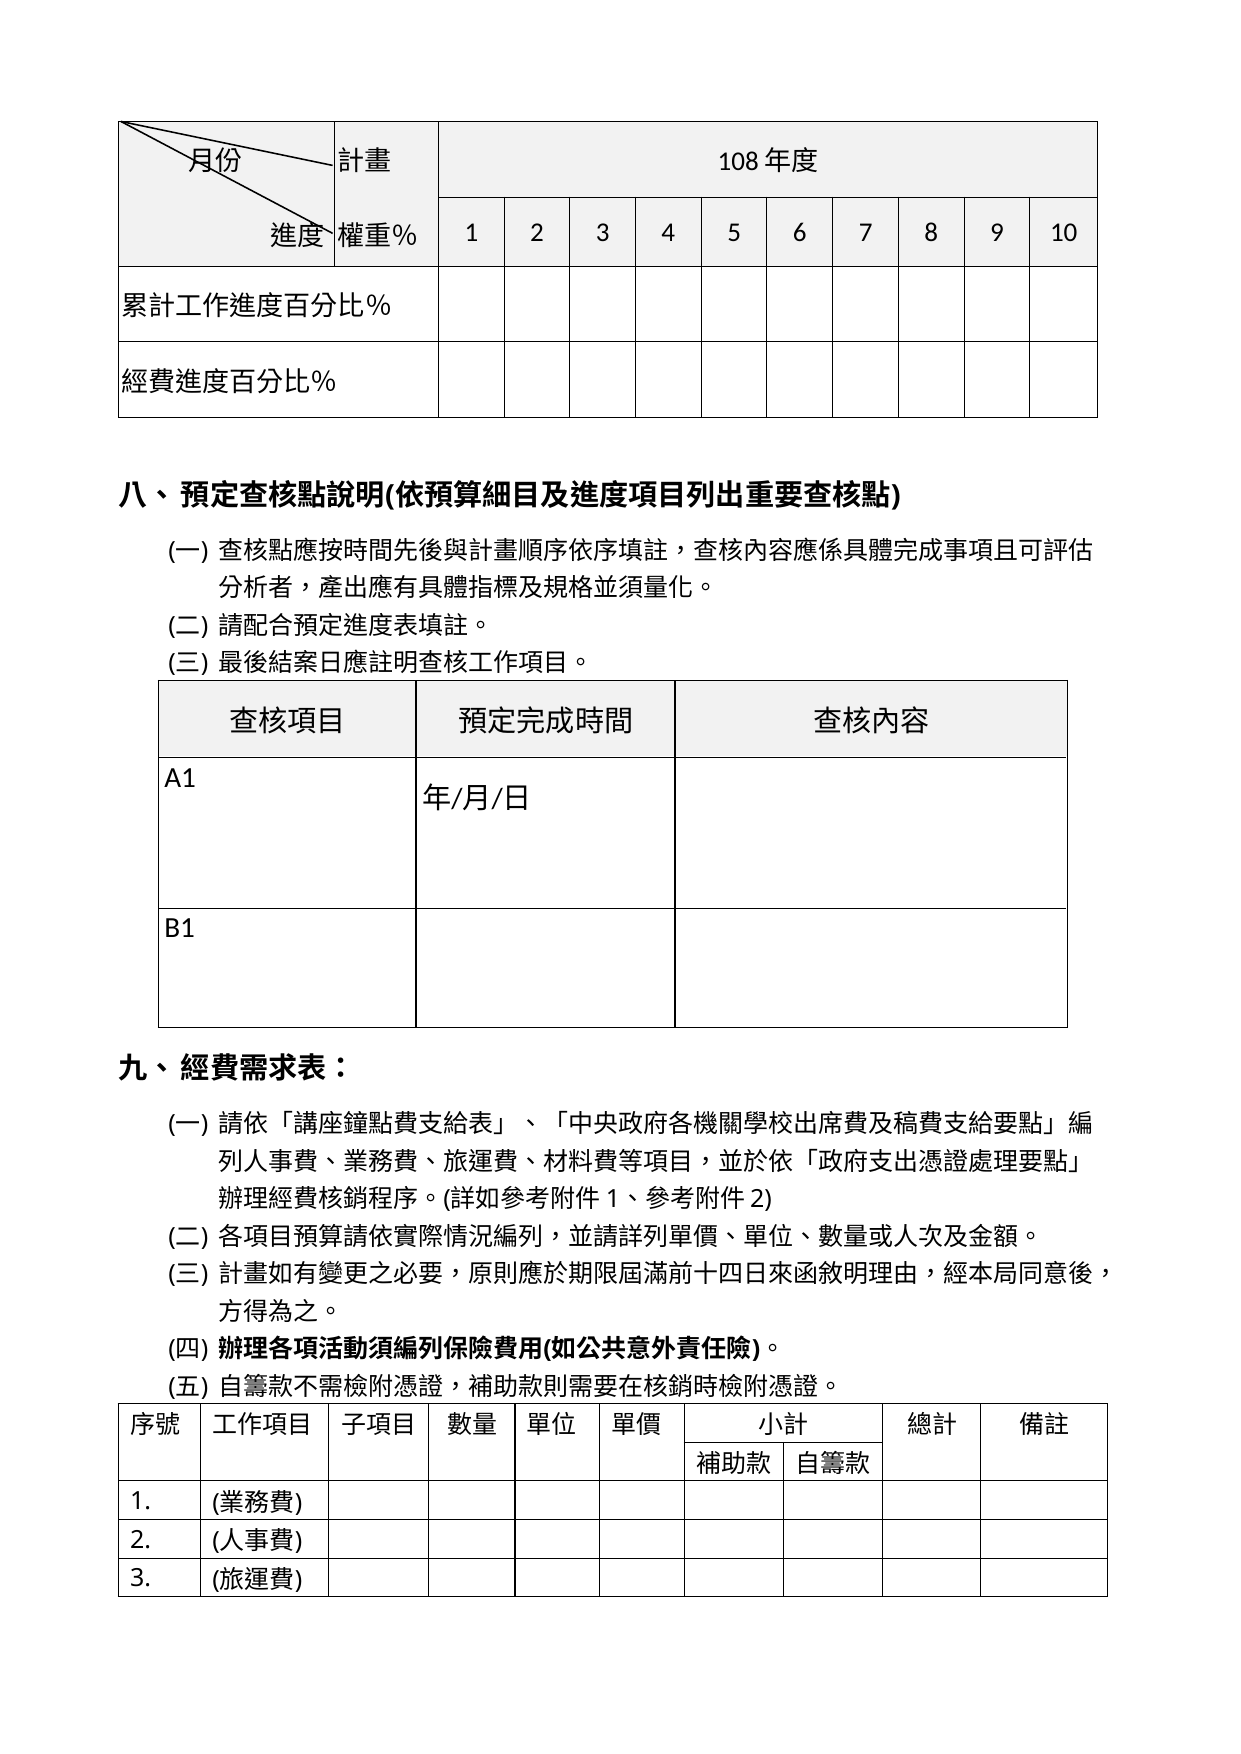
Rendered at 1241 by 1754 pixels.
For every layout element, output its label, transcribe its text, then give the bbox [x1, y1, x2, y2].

table_cell [429, 1481, 514, 1519]
table_cell [600, 1481, 684, 1519]
table_cell [981, 1559, 1107, 1596]
table_cell [159, 870, 415, 908]
table_cell [883, 1559, 980, 1596]
table_cell A1 [159, 758, 415, 833]
table_header 108年度 [439, 122, 1097, 197]
table_cell [685, 1481, 783, 1519]
table_cell [417, 833, 674, 870]
table_header 計畫 權重％ [335, 122, 438, 266]
list 計畫如有變更之必要，原則應於期限屆滿前十四日來函敘明理由，經本局同意後，方得為之。 [168, 1253, 1107, 1328]
table_cell 累計工作進度百分比％ [119, 267, 438, 341]
table_cell [329, 1520, 428, 1557]
table_cell 經費進度百分比％ [119, 342, 438, 417]
table_cell [981, 1481, 1107, 1519]
list 辦理各項活動須編列保險費用(如公共意外責任險)。 [168, 1328, 1107, 1366]
table_cell [1030, 342, 1097, 417]
table_cell 8 [899, 198, 964, 266]
table_cell [767, 267, 832, 341]
table_cell 4 [636, 198, 701, 266]
list 自籌款不需檢附憑證，補助款則需要在核銷時檢附憑證。 [168, 1366, 1107, 1403]
table_cell [767, 342, 832, 417]
table_cell [439, 267, 504, 341]
table_cell (業務費) [201, 1481, 328, 1519]
table_cell [676, 833, 1067, 870]
table_cell [570, 267, 635, 341]
table_cell B1 [159, 909, 415, 1027]
table_cell (人事費) [201, 1520, 328, 1557]
table_cell 補助款 [685, 1443, 783, 1480]
table_cell 10 [1030, 198, 1097, 266]
table_header 查核內容 [676, 681, 1067, 756]
table_cell [883, 1520, 980, 1557]
list 請依「講座鐘點費支給表」、「中央政府各機關學校出席費及稿費支給要點」編列人事費、業務費、旅運費、材料費等項目，並於依「政府支出憑證處理要點」辦理經費核銷程序。(詳如參考附件1、參考附件2) [168, 1103, 1107, 1216]
table_header 預定完成時間 [417, 681, 674, 756]
table_cell [570, 342, 635, 417]
table_cell [429, 1520, 514, 1557]
table_cell 5 [702, 198, 766, 266]
table_cell 1 [439, 198, 504, 266]
table_cell [784, 1559, 882, 1596]
table_cell [439, 342, 504, 417]
table_cell 年/月/日 [417, 758, 674, 833]
table_cell [600, 1559, 684, 1596]
table_cell [685, 1559, 783, 1596]
table_header 總計 [883, 1404, 980, 1480]
table_cell 自籌款 [784, 1443, 882, 1480]
table_header 數量 [429, 1404, 514, 1480]
table_cell [417, 909, 674, 1027]
table_header 單價 [600, 1404, 684, 1480]
table_cell [636, 342, 701, 417]
table_header 小計 [685, 1404, 882, 1442]
table_cell [899, 267, 964, 341]
table_cell 2 [505, 198, 569, 266]
table_cell [833, 267, 898, 341]
list 最後結案日應註明查核工作項目。 [168, 642, 1107, 680]
table_cell [883, 1481, 980, 1519]
table_header 月份 進度 工作項目 [119, 122, 334, 266]
table_cell [516, 1559, 599, 1596]
table_cell [784, 1520, 882, 1557]
table_cell [702, 342, 766, 417]
table_cell (旅運費) [201, 1559, 328, 1596]
table_cell 1. [119, 1481, 200, 1519]
table_cell [329, 1559, 428, 1596]
table_cell [899, 342, 964, 417]
table_cell [676, 908, 1067, 1027]
table_header 備註 [981, 1404, 1107, 1480]
table_cell 6 [767, 198, 832, 266]
table_cell 3 [570, 198, 635, 266]
list 各項目預算請依實際情況編列，並請詳列單價、單位、數量或人次及金額。 [168, 1216, 1107, 1253]
table_cell [833, 342, 898, 417]
table_cell [329, 1481, 428, 1519]
table_header 工作項目 [201, 1404, 328, 1480]
list 查核點應按時間先後與計畫順序依序填註，查核內容應係具體完成事項且可評估分析者，產出應有具體指標及規格並須量化。 [168, 530, 1107, 605]
table_cell [784, 1481, 882, 1519]
table_cell [702, 267, 766, 341]
list 請配合預定進度表填註。 [168, 605, 1107, 642]
table_header 查核項目 [159, 681, 415, 756]
table_cell 2. [119, 1520, 200, 1557]
table_cell [685, 1520, 783, 1557]
table_cell [965, 342, 1029, 417]
table_cell [505, 267, 569, 341]
table_cell [1030, 267, 1097, 341]
table_cell 3. [119, 1559, 200, 1596]
table_cell [516, 1520, 599, 1557]
table_cell [965, 267, 1029, 341]
list 經費需求表： [118, 1028, 1107, 1103]
table_cell 7 [833, 198, 898, 266]
table_cell [417, 870, 674, 908]
table_cell [429, 1559, 514, 1596]
table_cell [505, 342, 569, 417]
list 預定查核點說明(依預算細目及進度項目列出重要查核點) [118, 455, 1107, 530]
table_cell [636, 267, 701, 341]
table_cell [600, 1520, 684, 1557]
table_header 子項目 [329, 1404, 428, 1480]
table_cell [159, 833, 415, 870]
table_header 序號 [119, 1404, 200, 1480]
table_cell 9 [965, 198, 1029, 266]
table_cell [981, 1520, 1107, 1557]
table_header 單位 [516, 1404, 599, 1480]
table_cell [516, 1481, 599, 1519]
table_cell [676, 756, 1067, 833]
table_cell [676, 870, 1067, 908]
